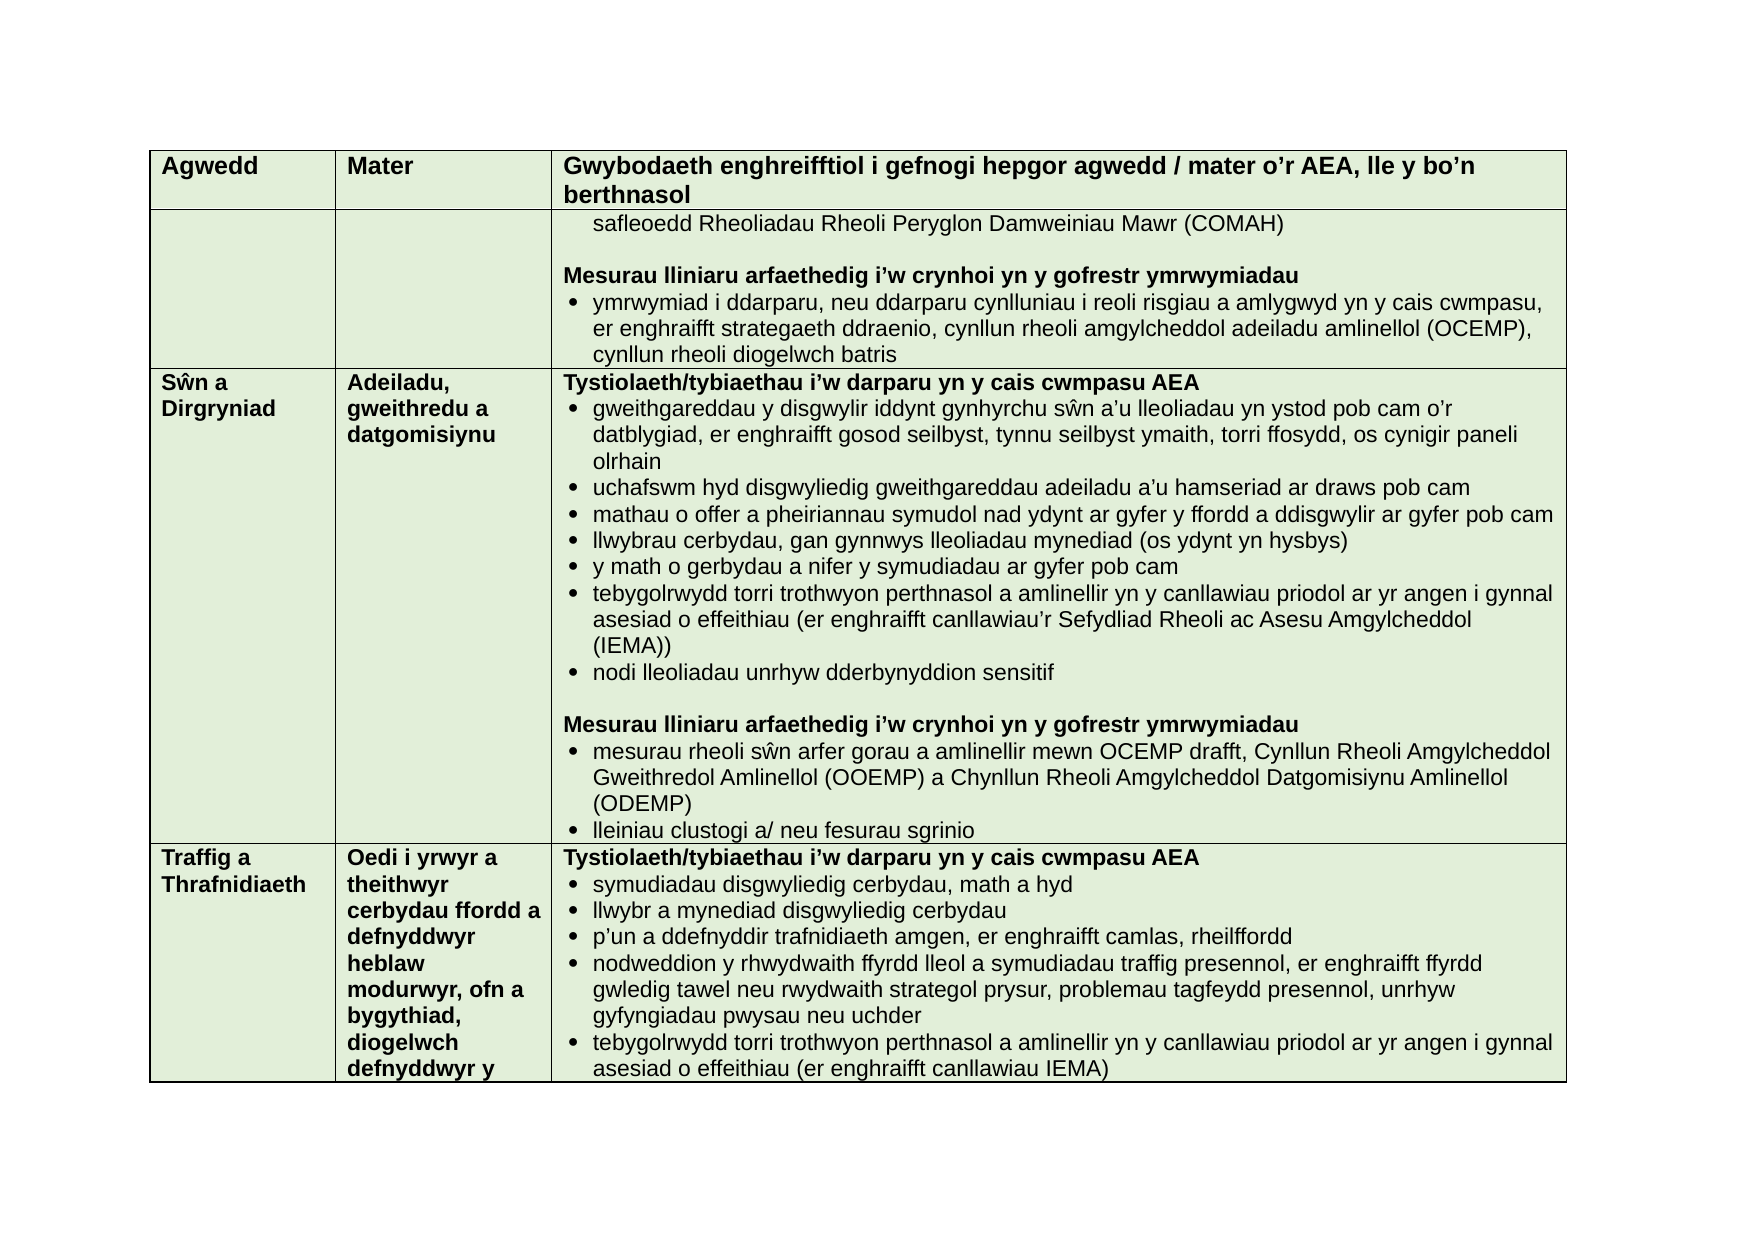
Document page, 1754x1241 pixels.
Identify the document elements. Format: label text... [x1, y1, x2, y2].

table_cell Tystiolaeth/tybiaethau i’w darparu yn y cais cwmpasu AEA gweithgareddau y disgwylir iddynt gynhyrchu sŵn a’u lleoliadau yn ystod pob cam o’r datblygiad, er enghraifft gosod seilbyst, tynnu seilbyst ymaith, torri ffosydd, os cynigir paneli olrhain uchafswm hyd disgwyliedig gweithgareddau adeiladu a’u hamseriad ar draws pob cam mathau o offer a pheiriannau symudol nad ydynt ar gyfer y ffordd a ddisgwylir ar gyfer pob cam llwybrau cerbydau, gan gynnwys lleoliadau mynediad (os ydynt yn hysbys) y math o gerbydau a nifer y symudiadau ar gyfer pob cam tebygolrwydd torri trothwyon perthnasol a amlinellir yn y canllawiau priodol ar yr angen i gynnal asesiad o effeithiau (er enghraifft canllawiau’r Sefydliad Rheoli ac Asesu Amgylcheddol (IEMA)) nodi lleoliadau unrhyw dderbynyddion sensitif Mesurau lliniaru arfaethedig i’w crynhoi yn y gofrestr ymrwymiadau mesurau rheoli sŵn arfer gorau a amlinellir mewn OCEMP drafft, Cynllun Rheoli Amgylcheddol Gweithredol Amlinellol (OOEMP) a Chynllun Rheoli Amgylcheddol Datgomisiynu Amlinellol (ODEMP) lleiniau clustogi a/ neu fesurau sgrinio [552, 369, 1566, 843]
table_cell [151, 210, 335, 368]
table_cell safleoedd Rheoliadau Rheoli Peryglon Damweiniau Mawr (COMAH) Mesurau lliniaru arfaethedig i’w crynhoi yn y gofrestr ymrwymiadau ymrwymiad i ddarparu, neu ddarparu cynlluniau i reoli risgiau a amlygwyd yn y cais cwmpasu, er enghraifft strategaeth ddraenio, cynllun rheoli amgylcheddol adeiladu amlinellol (OCEMP), cynllun rheoli diogelwch batris [552, 210, 1566, 368]
table_cell Tystiolaeth/tybiaethau i’w darparu yn y cais cwmpasu AEA symudiadau disgwyliedig cerbydau, math a hyd llwybr a mynediad disgwyliedig cerbydau p’un a ddefnyddir trafnidiaeth amgen, er enghraifft camlas, rheilffordd nodweddion y rhwydwaith ffyrdd lleol a symudiadau traffig presennol, er enghraifft ffyrdd gwledig tawel neu rwydwaith strategol prysur, problemau tagfeydd presennol, unrhyw gyfyngiadau pwysau neu uchder tebygolrwydd torri trothwyon perthnasol a amlinellir yn y canllawiau priodol ar yr angen i gynnal asesiad o effeithiau (er enghraifft canllawiau IEMA) [552, 844, 1566, 1081]
table_cell [336, 210, 551, 368]
table_cell Sŵn a Dirgryniad [151, 369, 335, 843]
table_cell Oedi i yrwyr a theithwyr cerbydau ffordd a defnyddwyr heblaw modurwyr, ofn a bygythiad, diogelwch defnyddwyr y [336, 844, 551, 1081]
table_header Gwybodaeth enghreifftiol i gefnogi hepgor agwedd / mater o’r AEA, lle y bo’n berthnasol [552, 151, 1566, 208]
table_cell Adeiladu, gweithredu a datgomisiynu [336, 369, 551, 843]
table_cell Traffig a Thrafnidiaeth [151, 844, 335, 1081]
table_header Mater [336, 151, 551, 208]
table_header Agwedd [151, 151, 335, 208]
